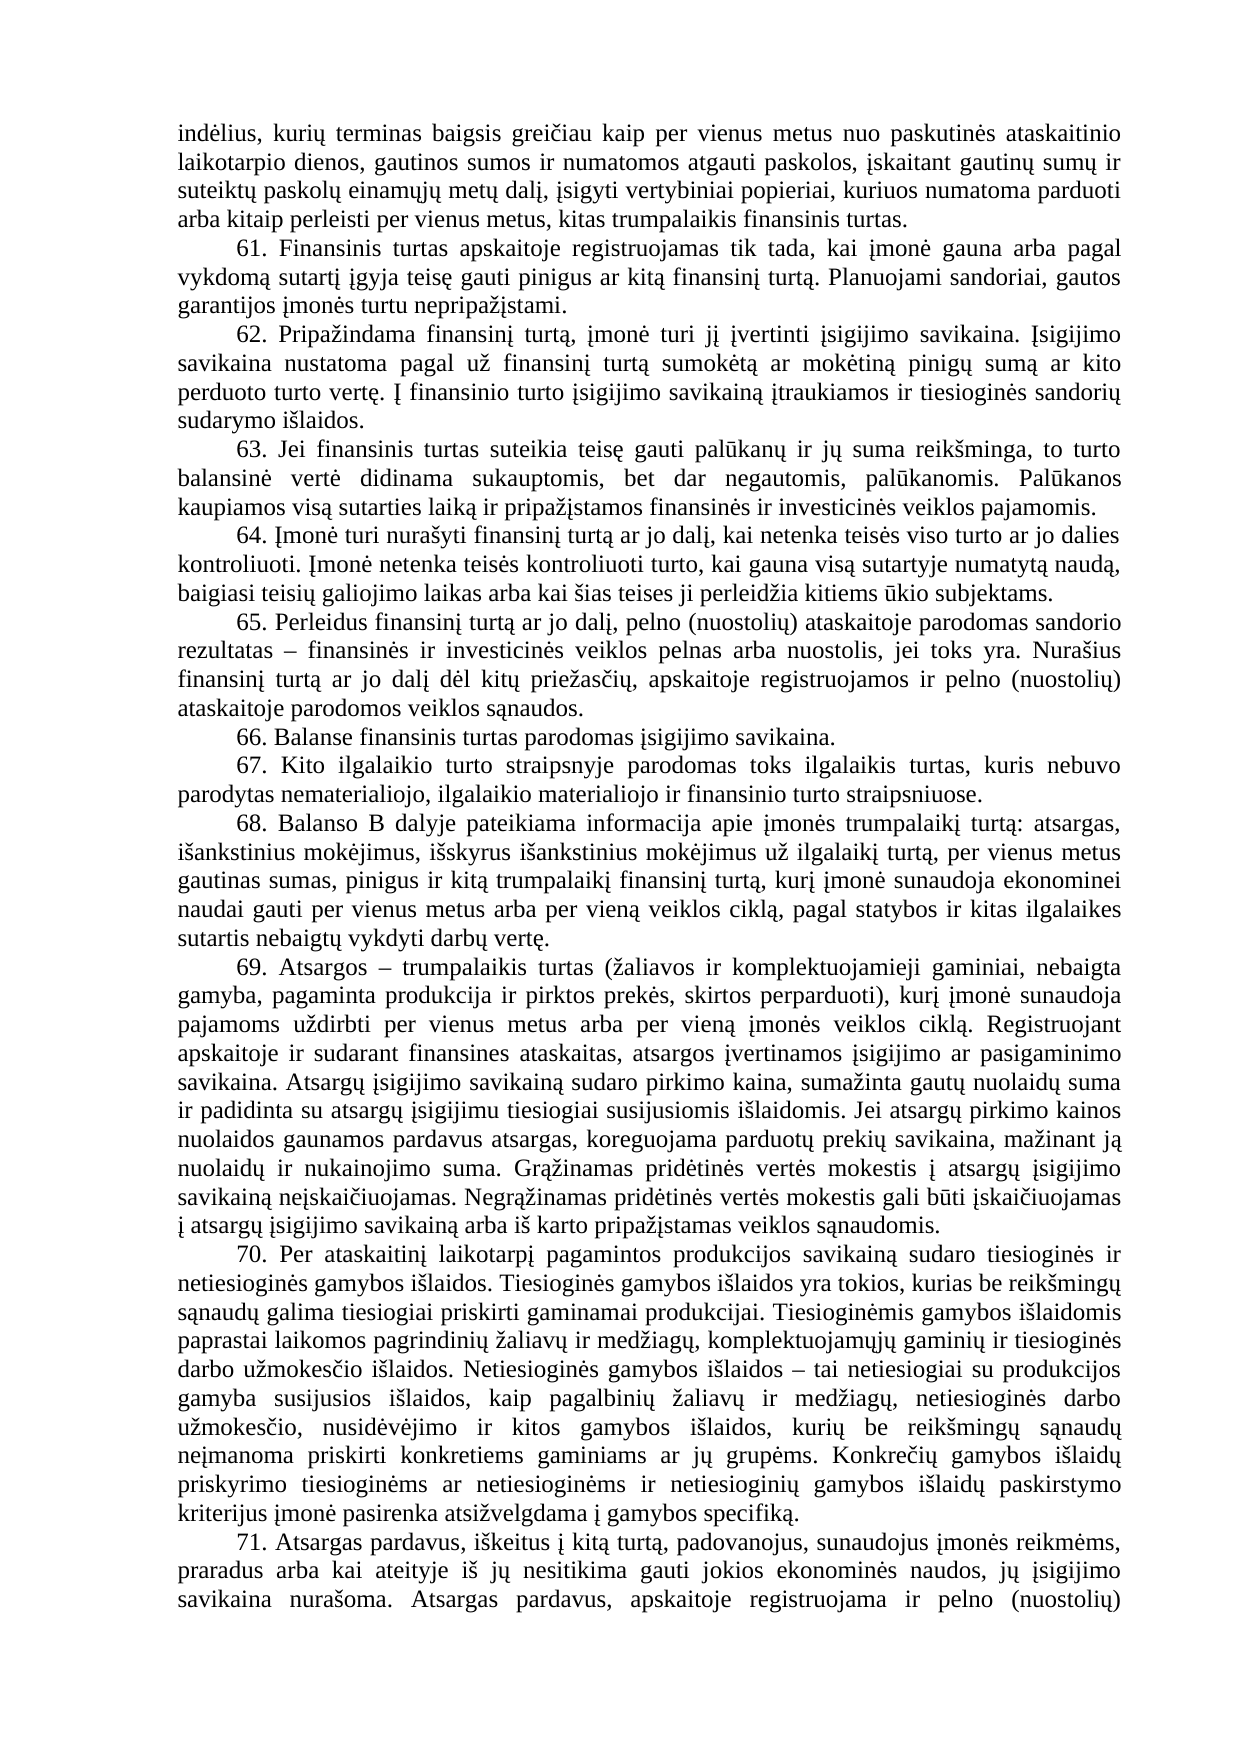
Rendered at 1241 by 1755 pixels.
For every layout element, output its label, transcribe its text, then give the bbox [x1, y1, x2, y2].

text 63. Jei finansinis turtas suteikia teisę gauti palūkanų ir jų suma reikšminga, to turto balansinė vertė didinama sukauptomis, bet dar negautomis, palūkanomis. Palūkanos kaupiamos visą sutarties laiką ir pripažįstamos finansinės ir investicinės veiklos pajamomis. [177, 434, 1122, 521]
text 64. Įmonė turi nurašyti finansinį turtą ar jo dalį, kai netenka teisės viso turto ar jo dalies kontroliuoti. Įmonė netenka teisės kontroliuoti turto, kai gauna visą sutartyje numatytą naudą, baigiasi teisių galiojimo laikas arba kai šias teises ji perleidžia kitiems ūkio subjektams. [177, 521, 1122, 607]
text 69. Atsargos – trumpalaikis turtas (žaliavos ir komplektuojamieji gaminiai, nebaigta gamyba, pagaminta produkcija ir pirktos prekės, skirtos perparduoti), kurį įmonė sunaudoja pajamoms uždirbti per vienus metus arba per vieną įmonės veiklos ciklą. Registruojant apskaitoje ir sudarant finansines ataskaitas, atsargos įvertinamos įsigijimo ar pasigaminimo savikaina. Atsargų įsigijimo savikainą sudaro pirkimo kaina, sumažinta gautų nuolaidų suma ir padidinta su atsargų įsigijimu tiesiogiai susijusiomis išlaidomis. Jei atsargų pirkimo kainos nuolaidos gaunamos pardavus atsargas, koreguojama parduotų prekių savikaina, mažinant ją nuolaidų ir nukainojimo suma. Grąžinamas pridėtinės vertės mokestis į atsargų įsigijimo savikainą neįskaičiuojamas. Negrąžinamas pridėtinės vertės mokestis gali būti įskaičiuojamas į atsargų įsigijimo savikainą arba iš karto pripažįstamas veiklos sąnaudomis. [177, 952, 1122, 1239]
text 70. Per ataskaitinį laikotarpį pagamintos produkcijos savikainą sudaro tiesioginės ir netiesioginės gamybos išlaidos. Tiesioginės gamybos išlaidos yra tokios, kurias be reikšmingų sąnaudų galima tiesiogiai priskirti gaminamai produkcijai. Tiesioginėmis gamybos išlaidomis paprastai laikomos pagrindinių žaliavų ir medžiagų, komplektuojamųjų gaminių ir tiesioginės darbo užmokesčio išlaidos. Netiesioginės gamybos išlaidos – tai netiesiogiai su produkcijos gamyba susijusios išlaidos, kaip pagalbinių žaliavų ir medžiagų, netiesioginės darbo užmokesčio, nusidėvėjimo ir kitos gamybos išlaidos, kurių be reikšmingų sąnaudų neįmanoma priskirti konkretiems gaminiams ar jų grupėms. Konkrečių gamybos išlaidų priskyrimo tiesioginėms ar netiesioginėms ir netiesioginių gamybos išlaidų paskirstymo kriterijus įmonė pasirenka atsižvelgdama į gamybos specifiką. [177, 1239, 1122, 1527]
text 71. Atsargas pardavus, iškeitus į kitą turtą, padovanojus, sunaudojus įmonės reikmėms, praradus arba kai ateityje iš jų nesitikima gauti jokios ekonominės naudos, jų įsigijimo savikaina nurašoma. Atsargas pardavus, apskaitoje registruojama ir pelno (nuostolių) [177, 1527, 1122, 1613]
text 67. Kito ilgalaikio turto straipsnyje parodomas toks ilgalaikis turtas, kuris nebuvo parodytas nematerialiojo, ilgalaikio materialiojo ir finansinio turto straipsniuose. [177, 751, 1122, 808]
text indėlius, kurių terminas baigsis greičiau kaip per vienus metus nuo paskutinės ataskaitinio laikotarpio dienos, gautinos sumos ir numatomos atgauti paskolos, įskaitant gautinų sumų ir suteiktų paskolų einamųjų metų dalį, įsigyti vertybiniai popieriai, kuriuos numatoma parduoti arba kitaip perleisti per vienus metus, kitas trumpalaikis finansinis turtas. [177, 118, 1122, 233]
text 65. Perleidus finansinį turtą ar jo dalį, pelno (nuostolių) ataskaitoje parodomas sandorio rezultatas – finansinės ir investicinės veiklos pelnas arba nuostolis, jei toks yra. Nurašius finansinį turtą ar jo dalį dėl kitų priežasčių, apskaitoje registruojamos ir pelno (nuostolių) ataskaitoje parodomos veiklos sąnaudos. [177, 607, 1122, 722]
text 66. Balanse finansinis turtas parodomas įsigijimo savikaina. [177, 722, 1122, 751]
text 61. Finansinis turtas apskaitoje registruojamas tik tada, kai įmonė gauna arba pagal vykdomą sutartį įgyja teisę gauti pinigus ar kitą finansinį turtą. Planuojami sandoriai, gautos garantijos įmonės turtu nepripažįstami. [177, 233, 1122, 319]
text 68. Balanso B dalyje pateikiama informacija apie įmonės trumpalaikį turtą: atsargas, išankstinius mokėjimus, išskyrus išankstinius mokėjimus už ilgalaikį turtą, per vienus metus gautinas sumas, pinigus ir kitą trumpalaikį finansinį turtą, kurį įmonė sunaudoja ekonominei naudai gauti per vienus metus arba per vieną veiklos ciklą, pagal statybos ir kitas ilgalaikes sutartis nebaigtų vykdyti darbų vertę. [177, 808, 1122, 952]
text 62. Pripažindama finansinį turtą, įmonė turi jį įvertinti įsigijimo savikaina. Įsigijimo savikaina nustatoma pagal už finansinį turtą sumokėtą ar mokėtiną pinigų sumą ar kito perduoto turto vertę. Į finansinio turto įsigijimo savikainą įtraukiamos ir tiesioginės sandorių sudarymo išlaidos. [177, 319, 1122, 434]
